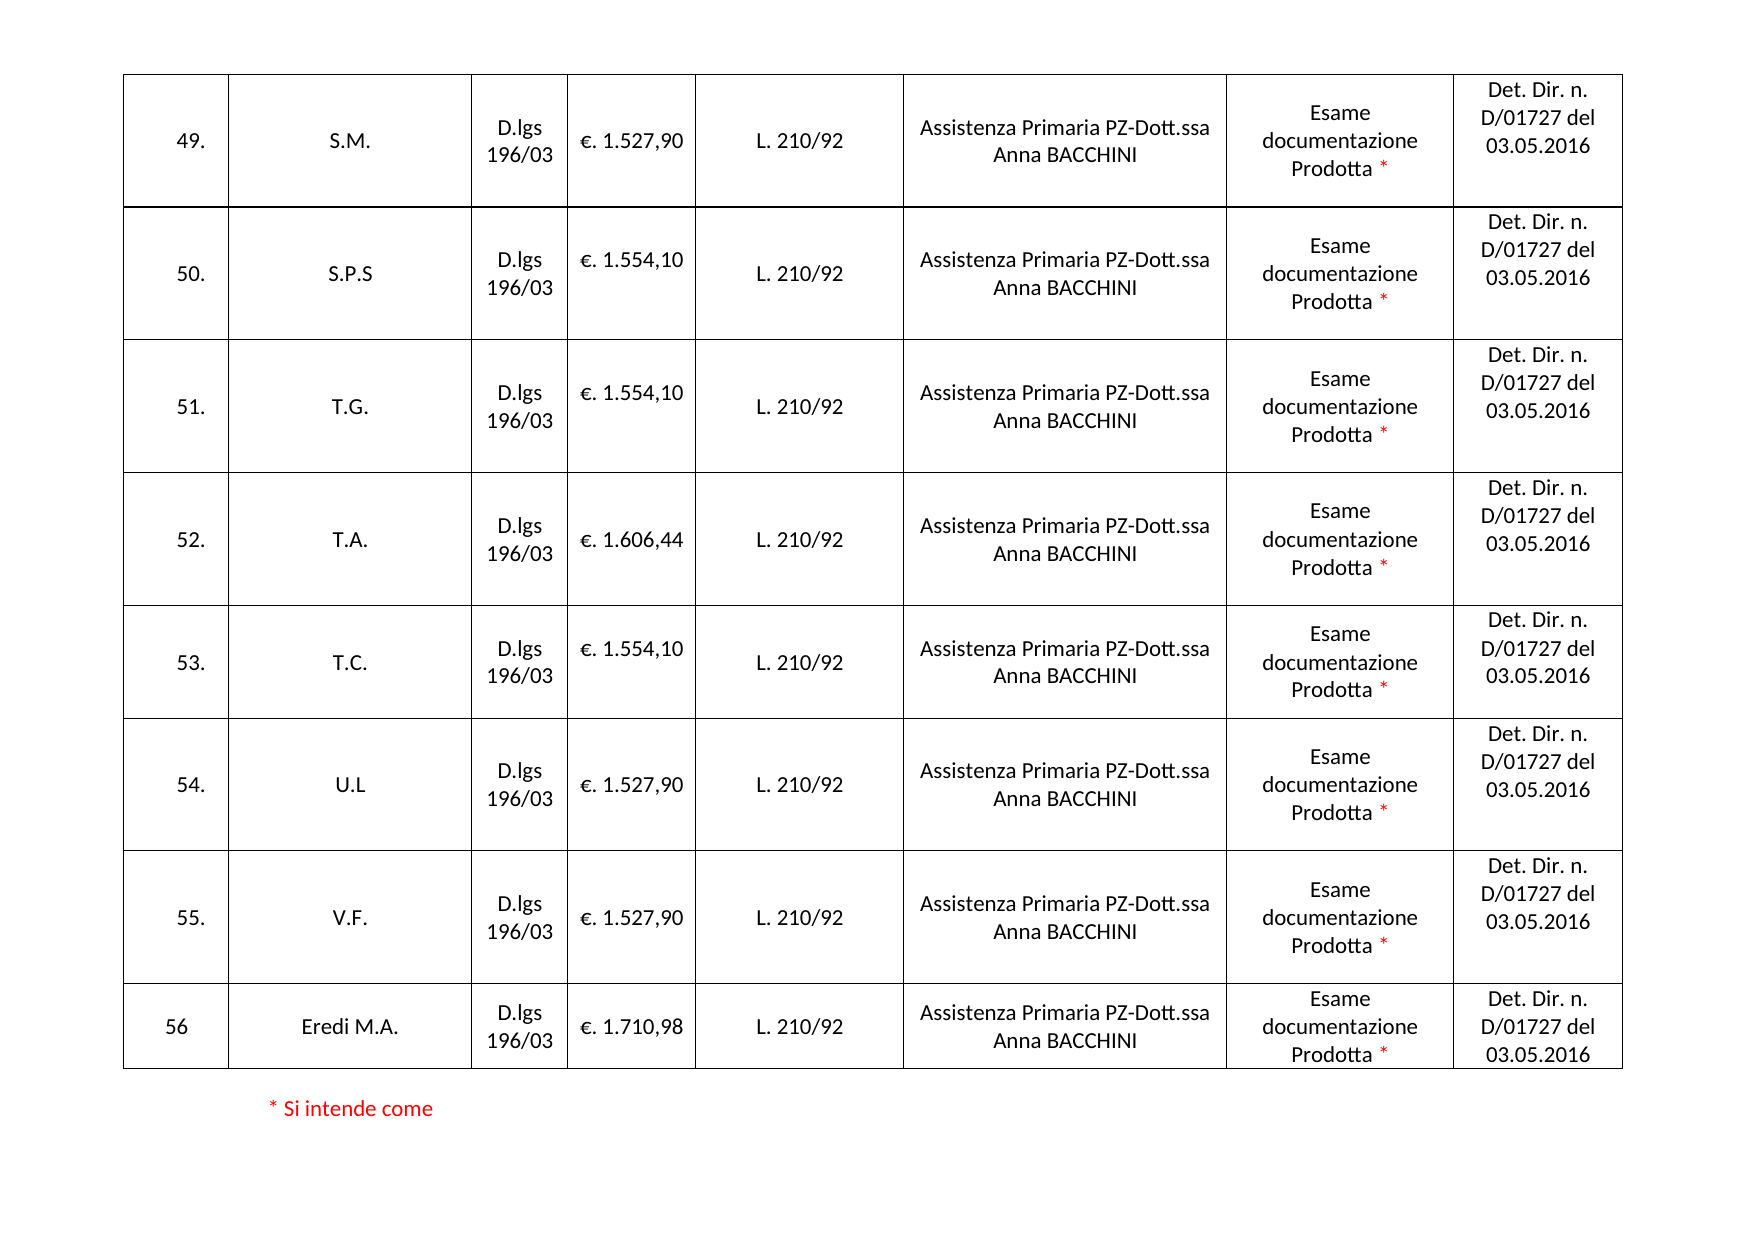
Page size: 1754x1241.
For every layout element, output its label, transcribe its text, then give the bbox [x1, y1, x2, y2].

table_cell Assistenza Primaria PZ-Dott.ssa Anna BACCHINI [904, 719, 1226, 850]
table_cell Det. Dir. n. D/01727 del 03.05.2016 [1454, 473, 1622, 604]
table_cell €. 1.606,44 [568, 473, 695, 604]
table_cell L. 210/92 [696, 606, 903, 718]
table_cell Assistenza Primaria PZ-Dott.ssa Anna BACCHINI [904, 340, 1226, 472]
table_cell Esame documentazione Prodotta * [1227, 984, 1453, 1068]
table_cell €. 1.554,10 [568, 340, 695, 472]
table_cell [124, 606, 228, 718]
table_cell D.lgs 196/03 [472, 606, 567, 718]
table_cell T.A. [229, 473, 471, 604]
table_cell L. 210/92 [696, 984, 903, 1068]
table_cell Assistenza Primaria PZ-Dott.ssa Anna BACCHINI [904, 984, 1226, 1068]
table_cell V.F. [229, 851, 471, 983]
table_cell D.lgs 196/03 [472, 75, 567, 206]
table_cell [124, 719, 228, 850]
table_cell €. 1.554,10 [568, 208, 695, 339]
table_cell [696, 1069, 904, 1122]
table_cell Assistenza Primaria PZ-Dott.ssa Anna BACCHINI [904, 473, 1226, 604]
table_cell U.L [229, 719, 471, 850]
table_cell L. 210/92 [696, 340, 903, 472]
table_cell * Si intende come [229, 1069, 472, 1122]
table_cell S.M. [229, 75, 471, 206]
table_cell D.lgs 196/03 [472, 851, 567, 983]
table_cell Esame documentazione Prodotta * [1227, 75, 1453, 206]
table_cell Assistenza Primaria PZ-Dott.ssa Anna BACCHINI [904, 75, 1226, 206]
table_cell T.C. [229, 606, 471, 718]
table_cell Esame documentazione Prodotta * [1227, 606, 1453, 718]
table_cell [124, 208, 228, 339]
table_cell [124, 851, 228, 983]
table_cell Assistenza Primaria PZ-Dott.ssa Anna BACCHINI [904, 208, 1226, 339]
table_cell [124, 1069, 229, 1122]
table_cell €. 1.527,90 [568, 851, 695, 983]
table_cell D.lgs 196/03 [472, 719, 567, 850]
table_cell €. 1.554,10 [568, 606, 695, 718]
table_cell [1454, 1069, 1622, 1122]
table_cell L. 210/92 [696, 719, 903, 850]
table_cell Esame documentazione Prodotta * [1227, 208, 1453, 339]
table_cell Det. Dir. n. D/01727 del 03.05.2016 [1454, 208, 1622, 339]
table_cell L. 210/92 [696, 75, 903, 206]
table_cell Det. Dir. n. D/01727 del 03.05.2016 [1454, 719, 1622, 850]
table_cell Det. Dir. n. D/01727 del 03.05.2016 [1454, 984, 1622, 1068]
table_cell D.lgs 196/03 [472, 473, 567, 604]
table_cell [904, 1069, 1227, 1122]
table_cell Det. Dir. n. D/01727 del 03.05.2016 [1454, 75, 1622, 206]
table_cell D.lgs 196/03 [472, 340, 567, 472]
table_cell [568, 1069, 696, 1122]
table_cell Assistenza Primaria PZ-Dott.ssa Anna BACCHINI [904, 606, 1226, 718]
table_cell [124, 473, 228, 604]
table_cell L. 210/92 [696, 208, 903, 339]
table_cell [472, 1069, 568, 1122]
table_cell [124, 75, 228, 206]
table_cell Esame documentazione Prodotta * [1227, 340, 1453, 472]
table_cell Assistenza Primaria PZ-Dott.ssa Anna BACCHINI [904, 851, 1226, 983]
table_cell S.P.S [229, 208, 471, 339]
table_cell L. 210/92 [696, 473, 903, 604]
table_cell Esame documentazione Prodotta * [1227, 851, 1453, 983]
table_cell D.lgs 196/03 [472, 984, 567, 1068]
table_cell 56 [124, 984, 228, 1068]
table_cell Esame documentazione Prodotta * [1227, 473, 1453, 604]
table_cell €. 1.710,98 [568, 984, 695, 1068]
table_cell T.G. [229, 340, 471, 472]
table_cell L. 210/92 [696, 851, 903, 983]
table_cell Det. Dir. n. D/01727 del 03.05.2016 [1454, 606, 1622, 718]
table_cell €. 1.527,90 [568, 719, 695, 850]
table_cell Det. Dir. n. D/01727 del 03.05.2016 [1454, 340, 1622, 472]
table_cell Det. Dir. n. D/01727 del 03.05.2016 [1454, 851, 1622, 983]
table_cell Eredi M.A. [229, 984, 471, 1068]
table_cell €. 1.527,90 [568, 75, 695, 206]
table_cell D.lgs 196/03 [472, 208, 567, 339]
table_cell Esame documentazione Prodotta * [1227, 719, 1453, 850]
table_cell [1227, 1069, 1454, 1122]
table_cell [124, 340, 228, 472]
